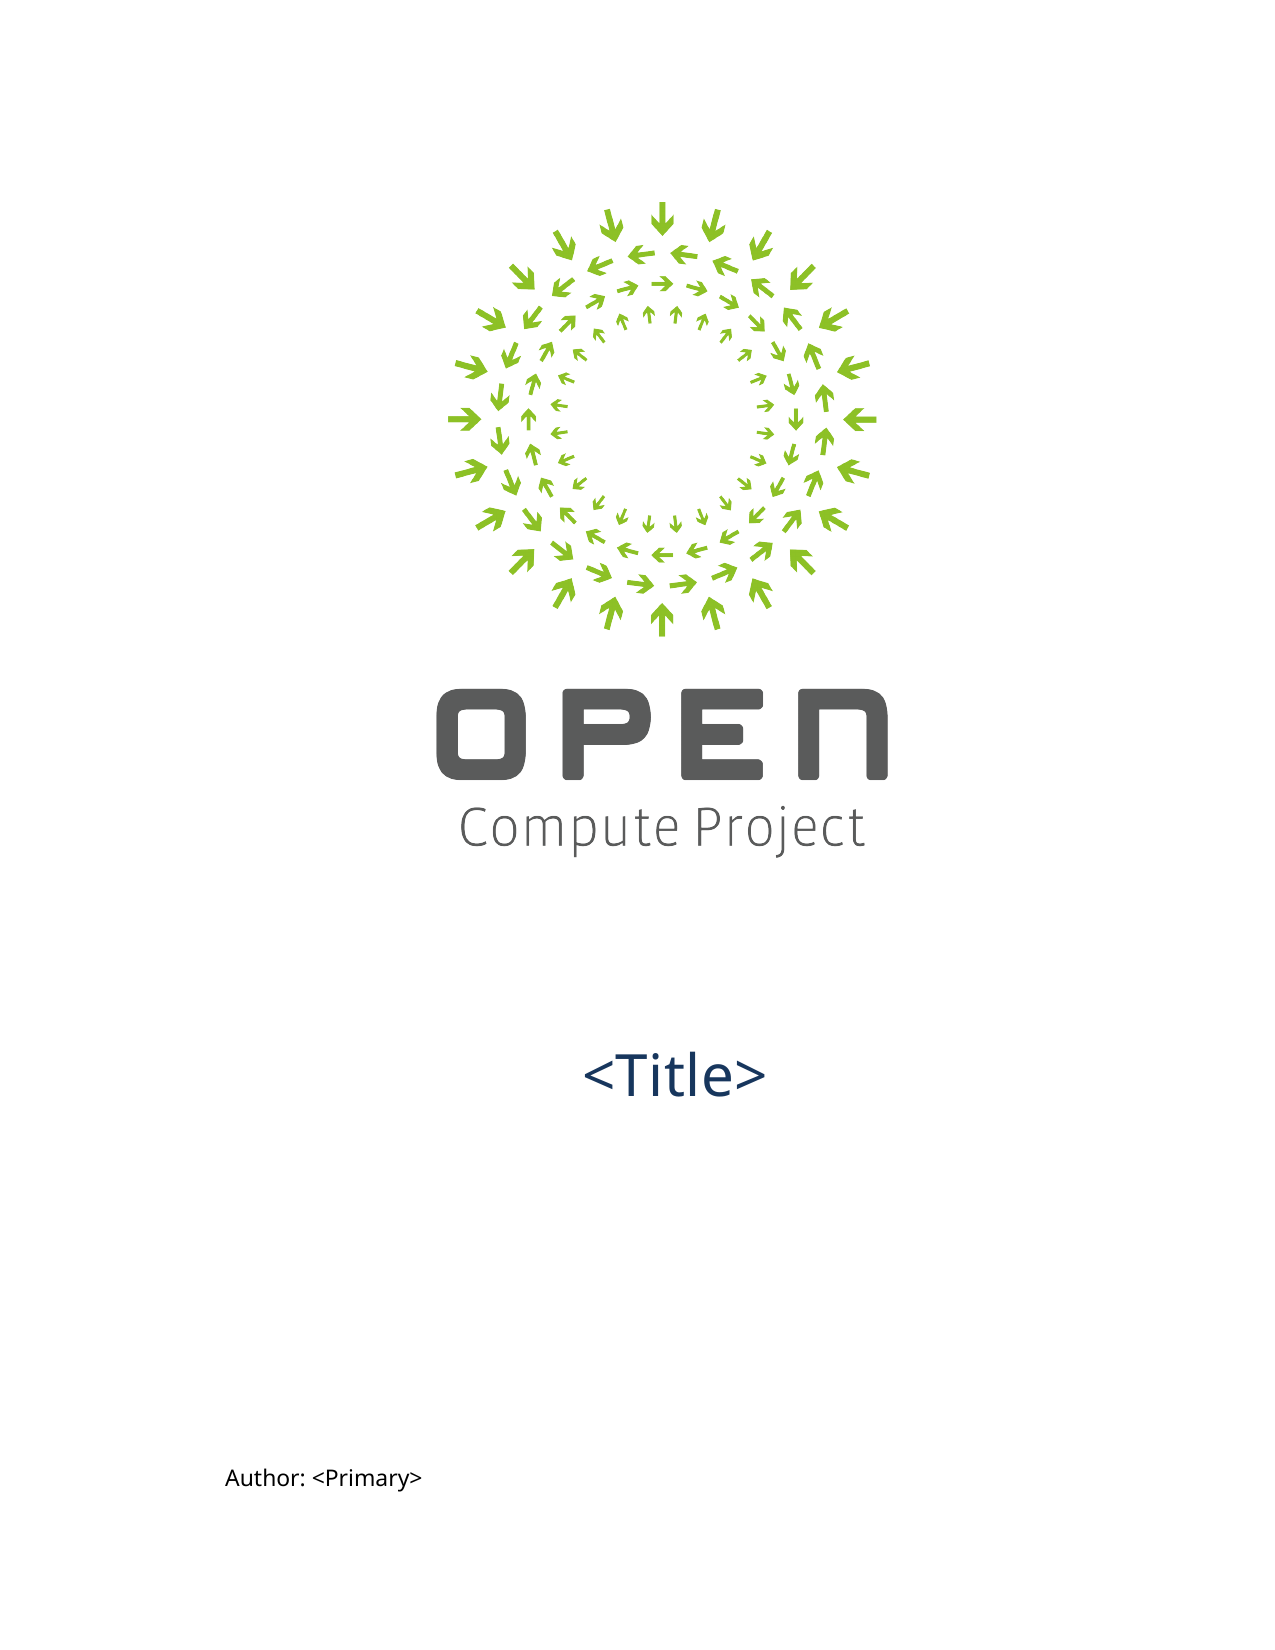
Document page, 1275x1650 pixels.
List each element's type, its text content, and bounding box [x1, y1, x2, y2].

subtitle <Title> [225, 1033, 1125, 1113]
picture [240, 186, 1110, 867]
text Author: <Primary> [225, 1462, 1125, 1493]
